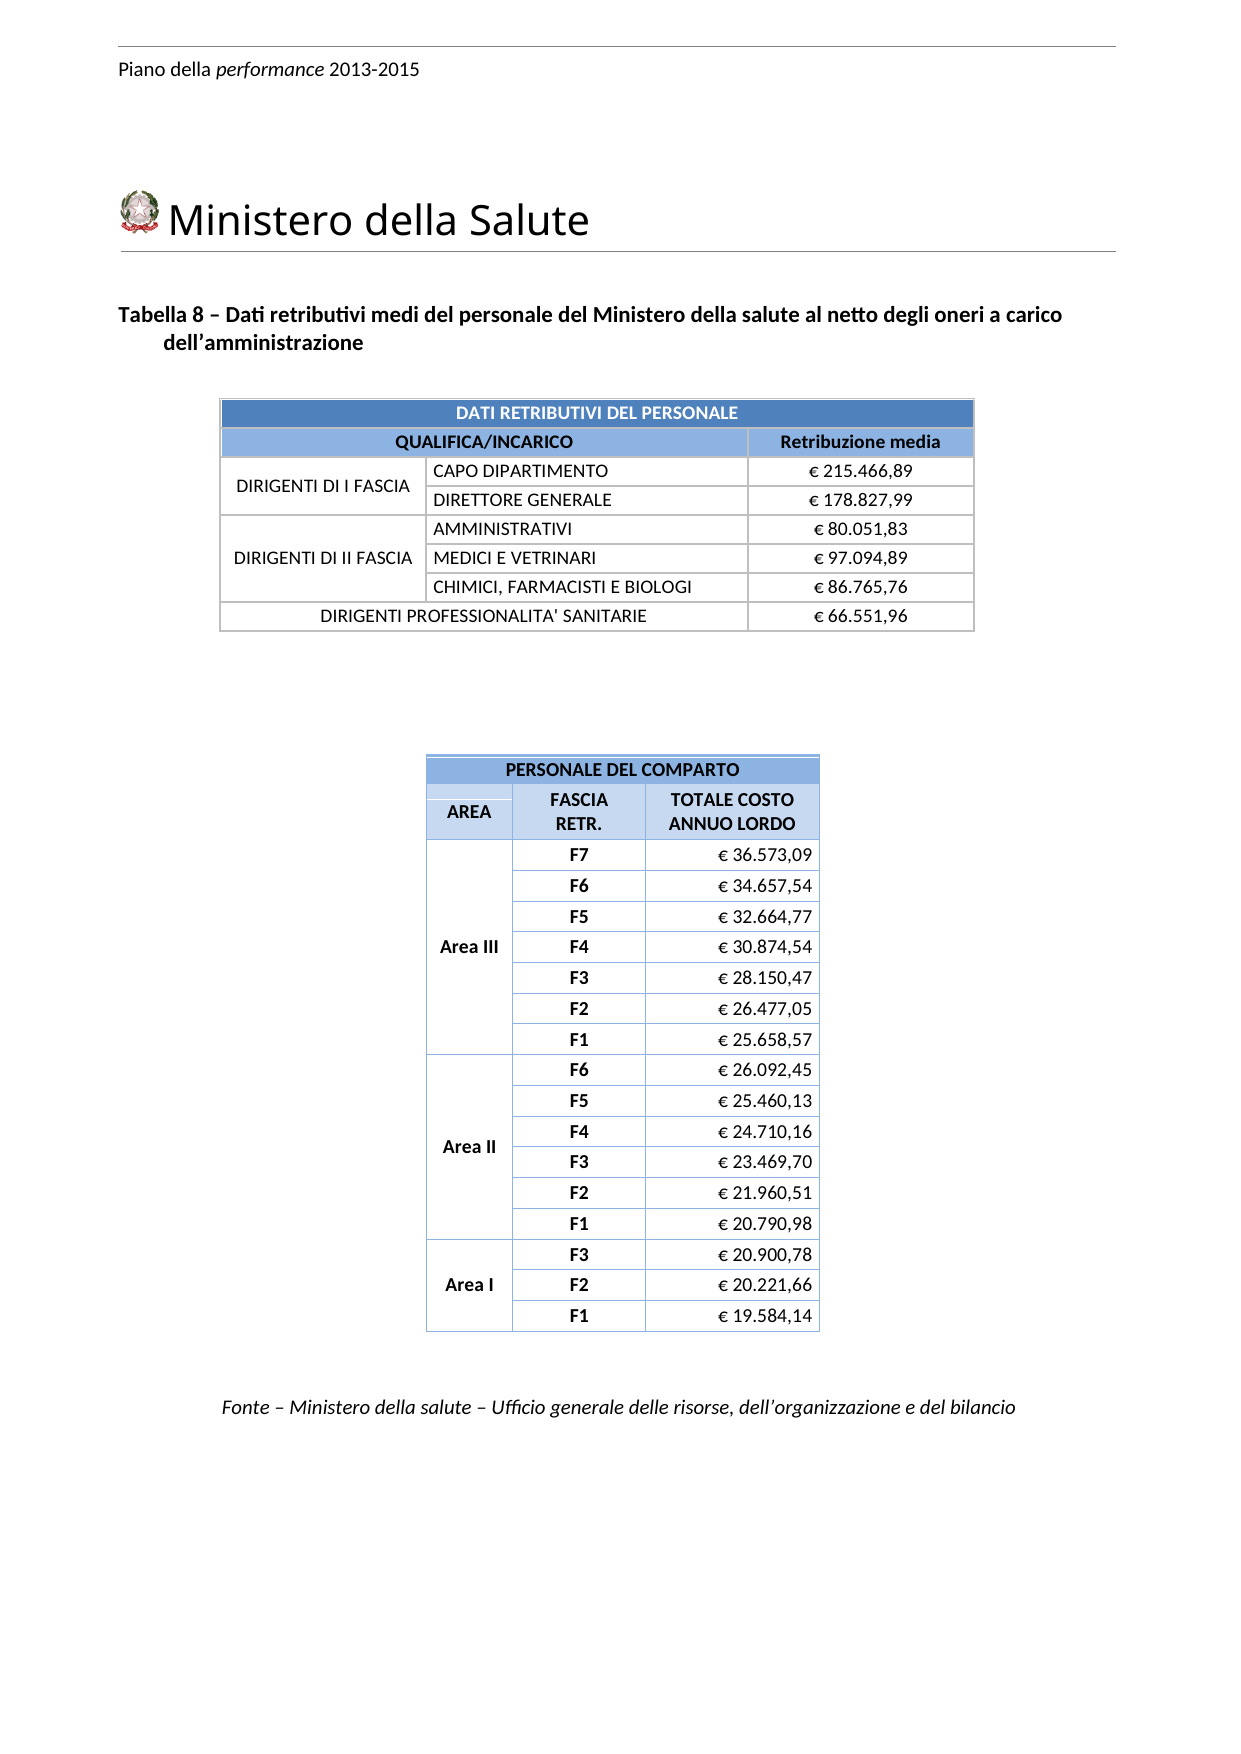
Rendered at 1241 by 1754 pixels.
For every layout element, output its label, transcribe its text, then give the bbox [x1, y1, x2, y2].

text Piano della performance 2013-2015 [118, 56, 1122, 81]
picture [119, 188, 161, 235]
subtitle Tabella 8 – Dati retributivi medi del personale del Ministero della salute al netto degli oneri a carico dell’amministrazione [118, 300, 1122, 356]
text Ministero della Salute [118, 187, 1122, 248]
text Fonte – Ministero della salute – Ufficio generale delle risorse, dell’organizzazione e del bilancio [207, 1394, 1122, 1419]
